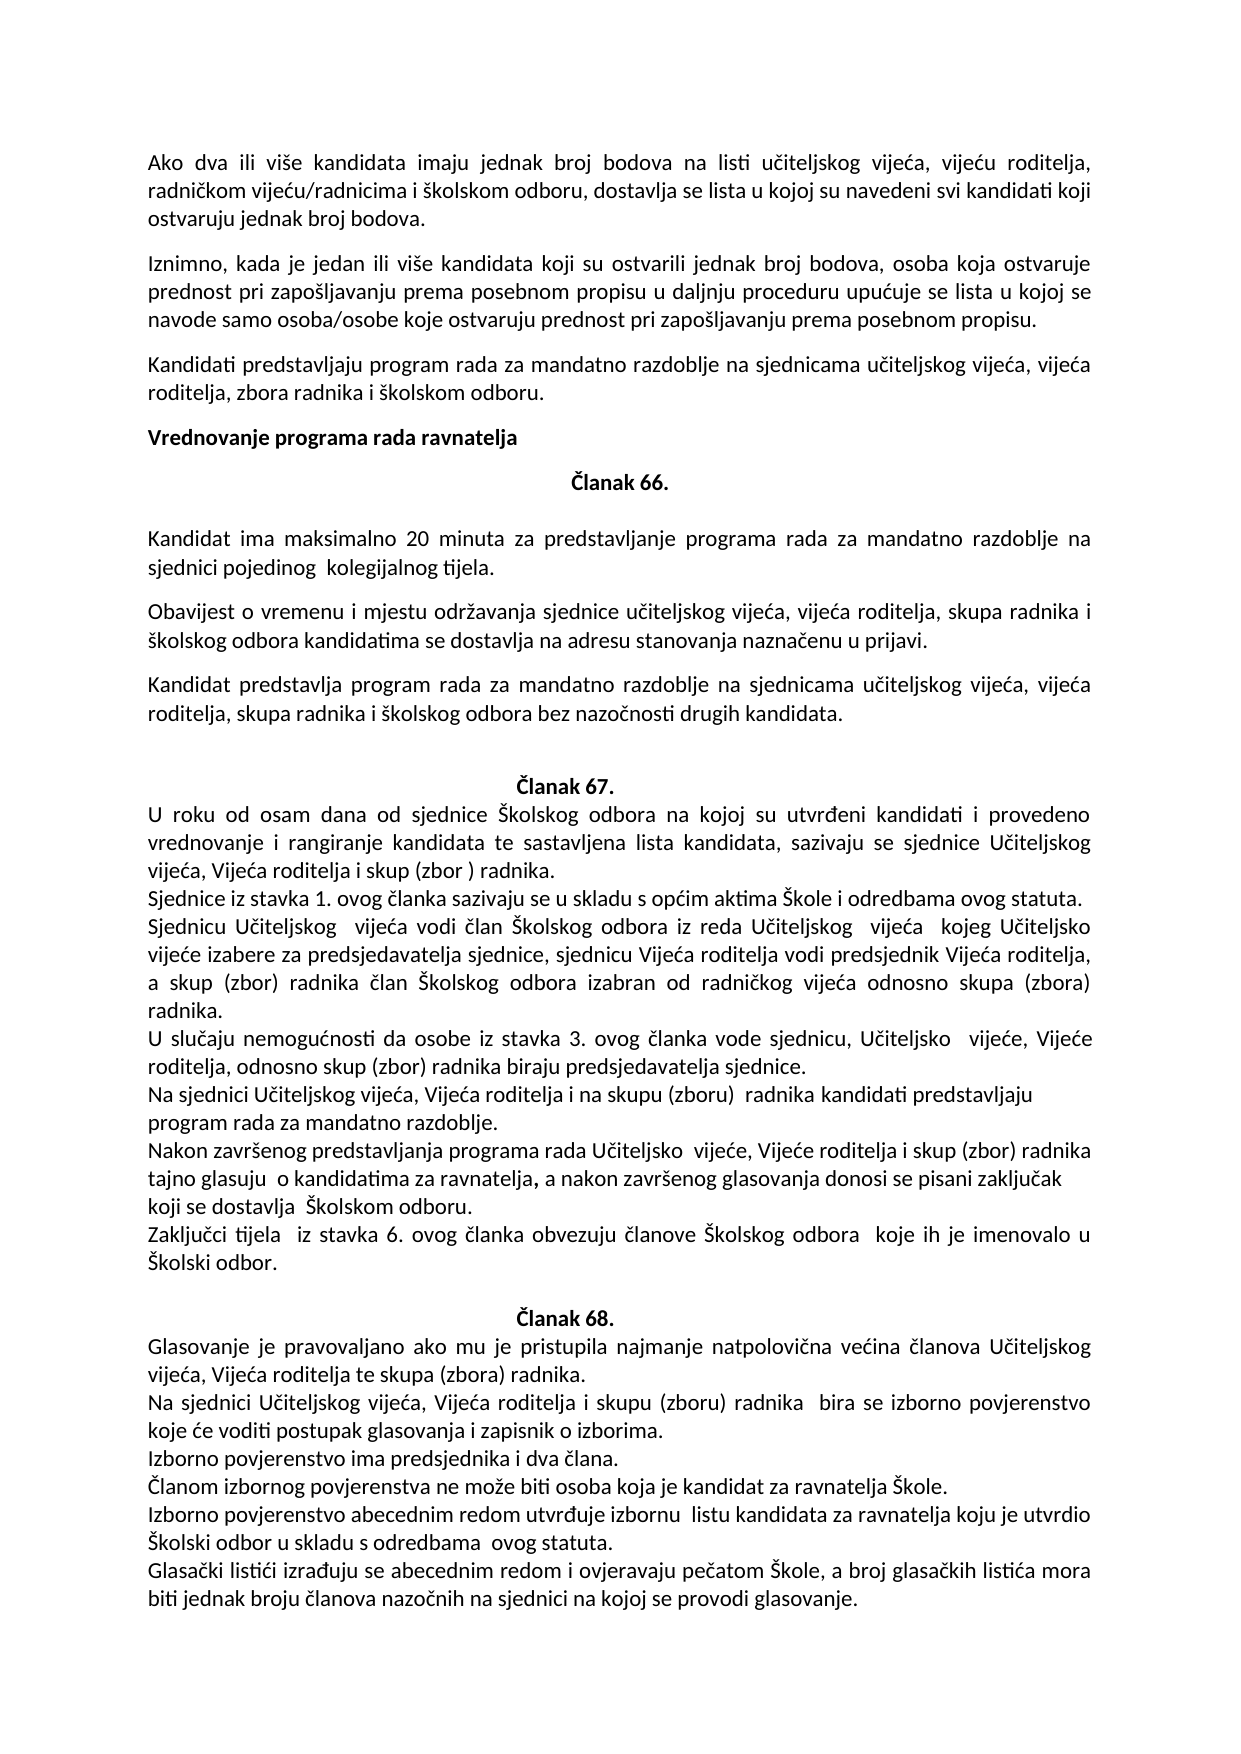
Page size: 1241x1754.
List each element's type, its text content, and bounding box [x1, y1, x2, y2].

text Članak 67. [148, 772, 1093, 800]
text Kandidat ima maksimalno 20 minuta za predstavljanje programa rada za mandatno razdoblje na sjednici pojedinog kolegijalnog tijela. [148, 524, 1093, 581]
text Kandidati predstavljaju program rada za mandatno razdoblje na sjednicama učiteljskog vijeća, vijeća roditelja, zbora radnika i školskom odboru. [148, 350, 1093, 407]
text Glasački listići izrađuju se abecednim redom i ovjeravaju pečatom Škole, a broj glasačkih listića mora biti jednak broju članova nazočnih na sjednici na kojoj se provodi glasovanje. [148, 1556, 1093, 1612]
text Ako dva ili više kandidata imaju jednak broj bodova na listi učiteljskog vijeća, vijeću roditelja, radničkom vijeću/radnicima i školskom odboru, dostavlja se lista u kojoj su navedeni svi kandidati koji ostvaruju jednak broj bodova. [148, 148, 1093, 232]
text Izborno povjerenstvo ima predsjednika i dva člana. [148, 1444, 1093, 1472]
text Vrednovanje programa rada ravnatelja [148, 423, 1093, 451]
text Obavijest o vremenu i mjestu održavanja sjednice učiteljskog vijeća, vijeća roditelja, skupa radnika i školskog odbora kandidatima se dostavlja na adresu stanovanja naznačenu u prijavi. [148, 597, 1093, 654]
text Zaključci tijela iz stavka 6. ovog članka obvezuju članove Školskog odbora koje ih je imenovalo u Školski odbor. [148, 1220, 1093, 1276]
text Sjednice iz stavka 1. ovog članka sazivaju se u skladu s općim aktima Škole i odredbama ovog statuta. [148, 884, 1093, 912]
text U roku od osam dana od sjednice Školskog odbora na kojoj su utvrđeni kandidati i provedeno vrednovanje i rangiranje kandidata te sastavljena lista kandidata, sazivaju se sjednice Učiteljskog vijeća, Vijeća roditelja i skup (zbor ) radnika. [148, 800, 1093, 884]
text Članak 66. [148, 468, 1093, 496]
text Članak 68. [148, 1304, 1093, 1332]
text Izborno povjerenstvo abecednim redom utvrđuje izbornu listu kandidata za ravnatelja koju je utvrdio Školski odbor u skladu s odredbama ovog statuta. [148, 1500, 1093, 1556]
text Članom izbornog povjerenstva ne može biti osoba koja je kandidat za ravnatelja Škole. [148, 1472, 1093, 1500]
text Glasovanje je pravovaljano ako mu je pristupila najmanje natpolovična većina članova Učiteljskog vijeća, Vijeća roditelja te skupa (zbora) radnika. [148, 1332, 1093, 1388]
text Kandidat predstavlja program rada za mandatno razdoblje na sjednicama učiteljskog vijeća, vijeća roditelja, skupa radnika i školskog odbora bez nazočnosti drugih kandidata. [148, 671, 1093, 727]
text Iznimno, kada je jedan ili više kandidata koji su ostvarili jednak broj bodova, osoba koja ostvaruje prednost pri zapošljavanju prema posebnom propisu u daljnju proceduru upućuje se lista u kojoj se navode samo osoba/osobe koje ostvaruju prednost pri zapošljavanju prema posebnom propisu. [148, 249, 1093, 333]
text Na sjednici Učiteljskog vijeća, Vijeća roditelja i na skupu (zboru) radnika kandidati predstavljaju program rada za mandatno razdoblje. Nakon završenog predstavljanja programa rada Učiteljsko vijeće, Vijeće roditelja i skup (zbor) radnika tajno glasuju o kandidatima za ravnatelja, a nakon završenog glasovanja donosi se pisani zaključak koji se dostavlja Školskom odboru. [148, 1080, 1093, 1220]
text Sjednicu Učiteljskog vijeća vodi član Školskog odbora iz reda Učiteljskog vijeća kojeg Učiteljsko vijeće izabere za predsjedavatelja sjednice, sjednicu Vijeća roditelja vodi predsjednik Vijeća roditelja, a skup (zbor) radnika član Školskog odbora izabran od radničkog vijeća odnosno skupa (zbora) radnika. [148, 912, 1093, 1024]
text Na sjednici Učiteljskog vijeća, Vijeća roditelja i skupu (zboru) radnika bira se izborno povjerenstvo koje će voditi postupak glasovanja i zapisnik o izborima. [148, 1388, 1093, 1444]
text U slučaju nemogućnosti da osobe iz stavka 3. ovog članka vode sjednicu, Učiteljsko vijeće, Vijeće roditelja, odnosno skup (zbor) radnika biraju predsjedavatelja sjednice. [148, 1024, 1093, 1080]
